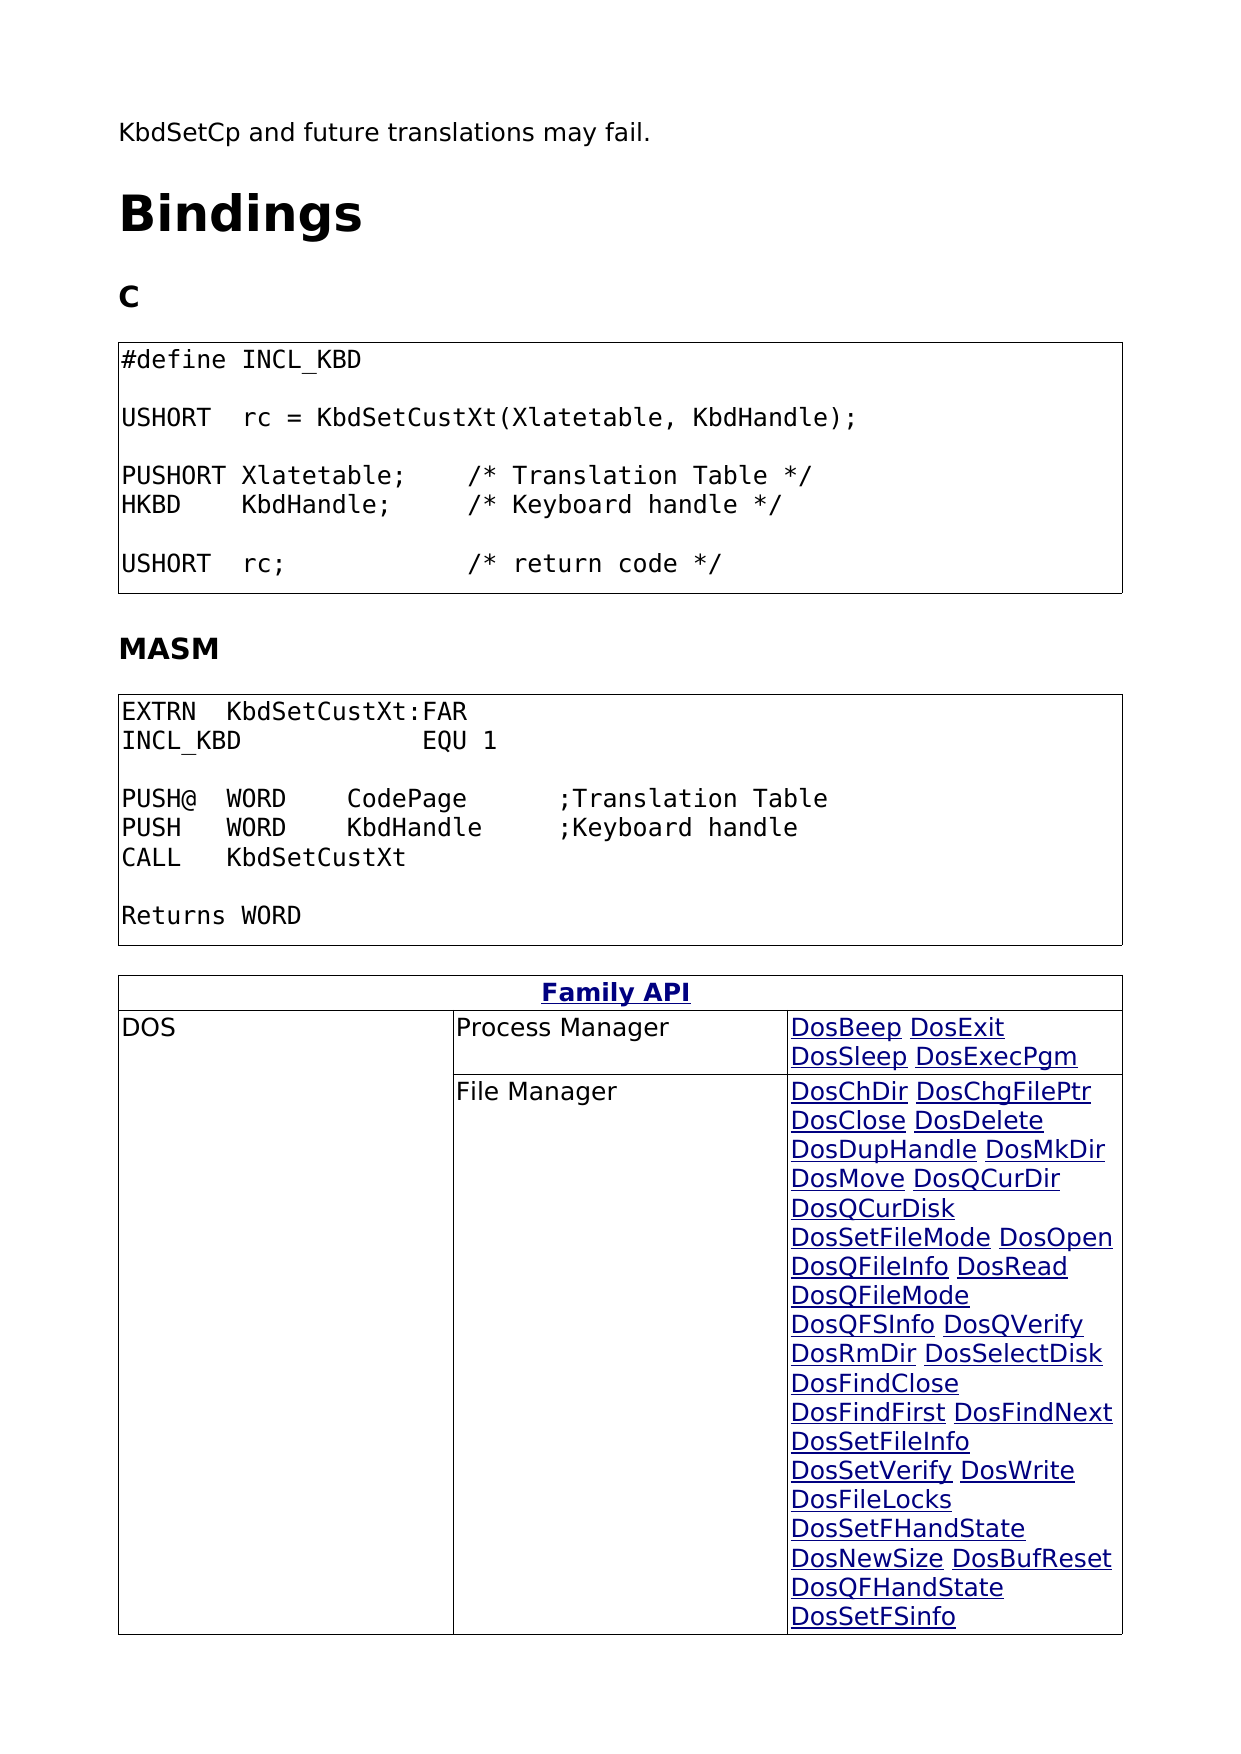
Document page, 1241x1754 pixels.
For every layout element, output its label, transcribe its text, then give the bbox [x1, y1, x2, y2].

subtitle C [118, 281, 1122, 314]
subtitle Bindings [118, 185, 1122, 243]
text KbdSetCp and future translations may fail. [118, 118, 1122, 147]
table_header #define INCL_KBD USHORT rc = KbdSetCustXt(Xlatetable, KbdHandle); PUSHORT Xlatetable; /* Translation Table */ HKBD KbdHandle; /* Keyboard handle */ USHORT rc; /* return code */ [119, 343, 1122, 593]
table_cell DosChDir DosChgFilePtr DosClose DosDelete DosDupHandle DosMkDir DosMove DosQCurDir DosQCurDisk DosSetFileMode DosOpen DosQFileInfo DosRead DosQFileMode DosQFSInfo DosQVerify DosRmDir DosSelectDisk DosFindClose DosFindFirst DosFindNext DosSetFileInfo DosSetVerify DosWrite DosFileLocks DosSetFHandState DosNewSize DosBufReset DosQFHandState DosSetFSinfo [788, 1075, 1122, 1634]
table_cell DOS [119, 1011, 453, 1634]
table_cell Process Manager [454, 1011, 787, 1074]
table_cell DosBeep DosExit DosSleep DosExecPgm [788, 1011, 1122, 1074]
subtitle MASM [118, 633, 1122, 667]
table_cell File Manager [454, 1075, 787, 1634]
table_header Family API [119, 976, 1122, 1010]
table_header EXTRN KbdSetCustXt:FAR INCL_KBD EQU 1 PUSH@ WORD CodePage ;Translation Table PUSH WORD KbdHandle ;Keyboard handle CALL KbdSetCustXt Returns WORD [119, 695, 1122, 945]
